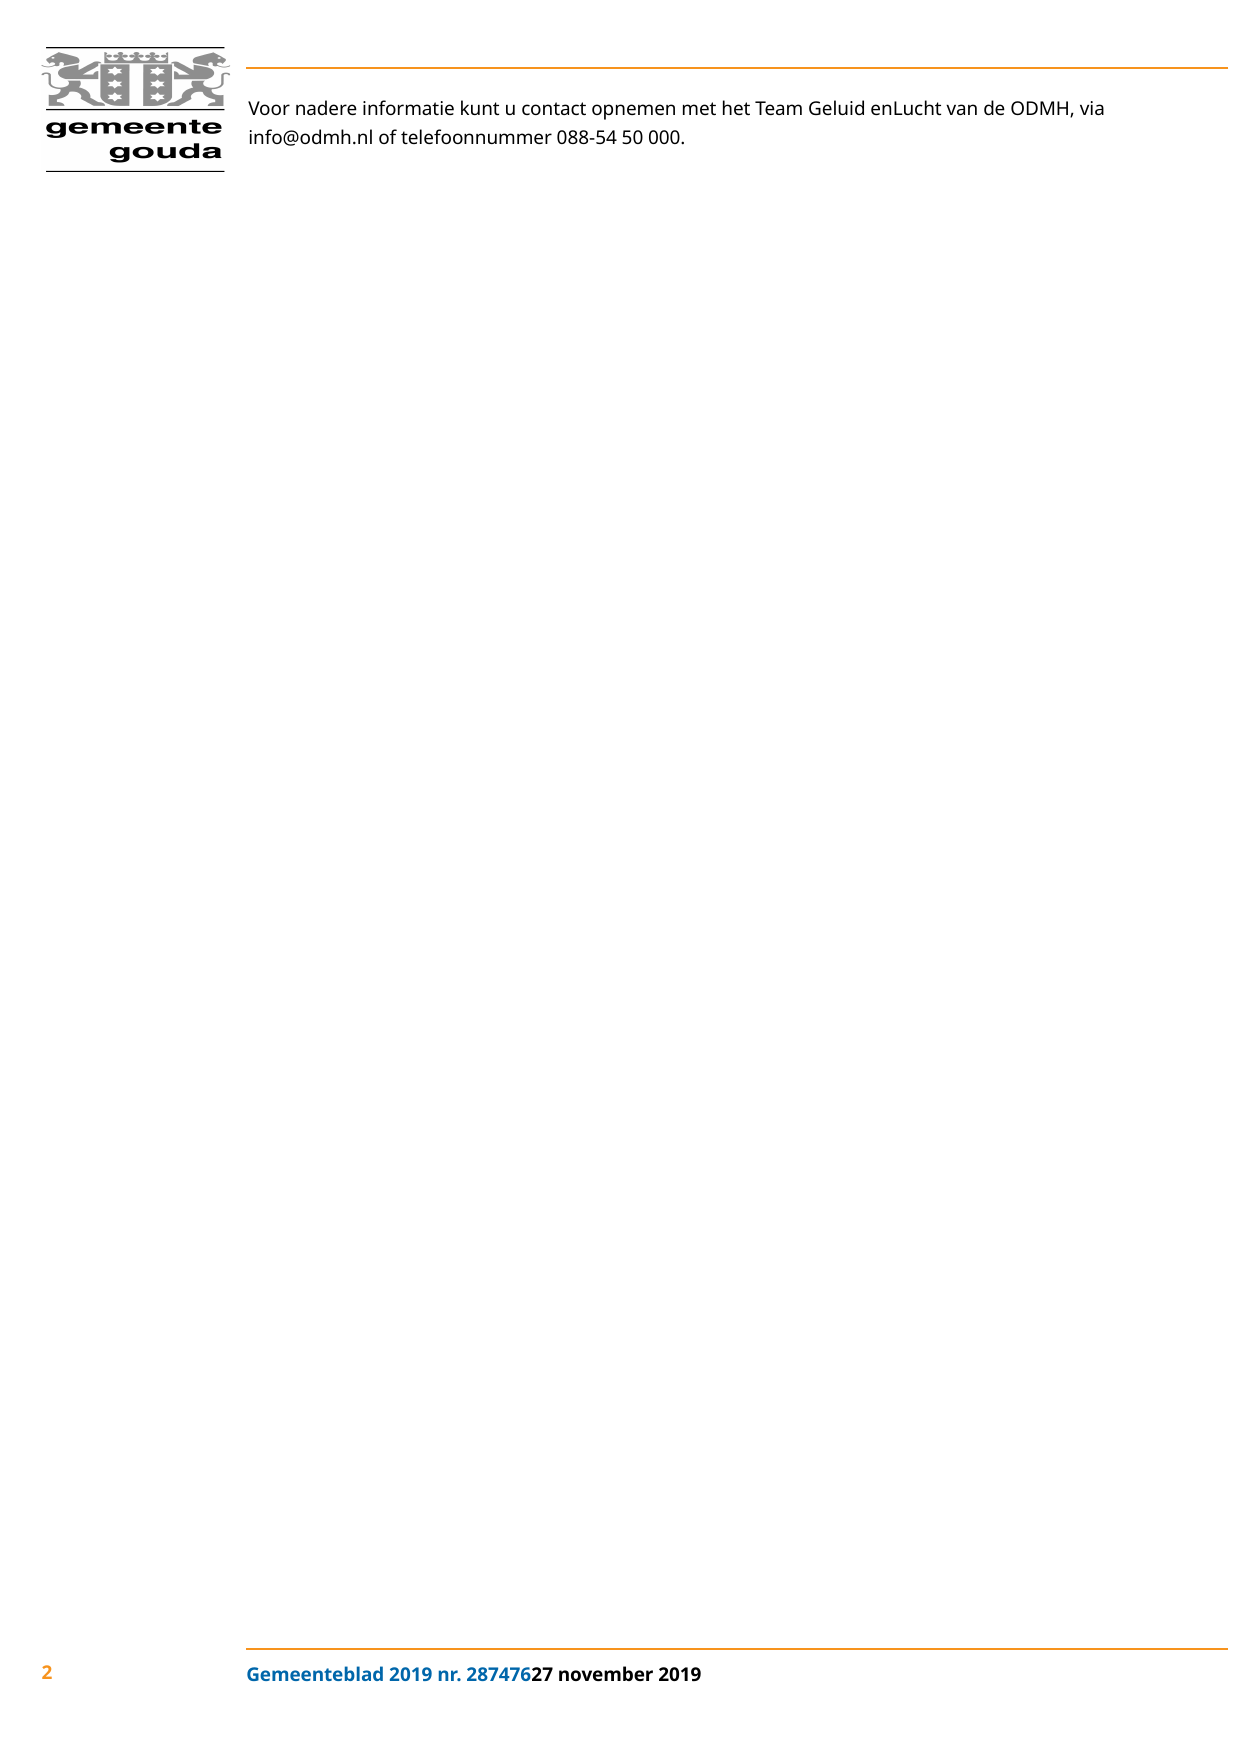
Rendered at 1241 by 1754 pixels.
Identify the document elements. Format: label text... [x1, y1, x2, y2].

picture [41, 47, 231, 172]
text Voor nadere informatie kunt u contact opnemen met het Team Geluid enLucht van de ODMH, via info@odmh.nl of telefoonnummer 088-54 50 000. [248, 95, 1152, 150]
